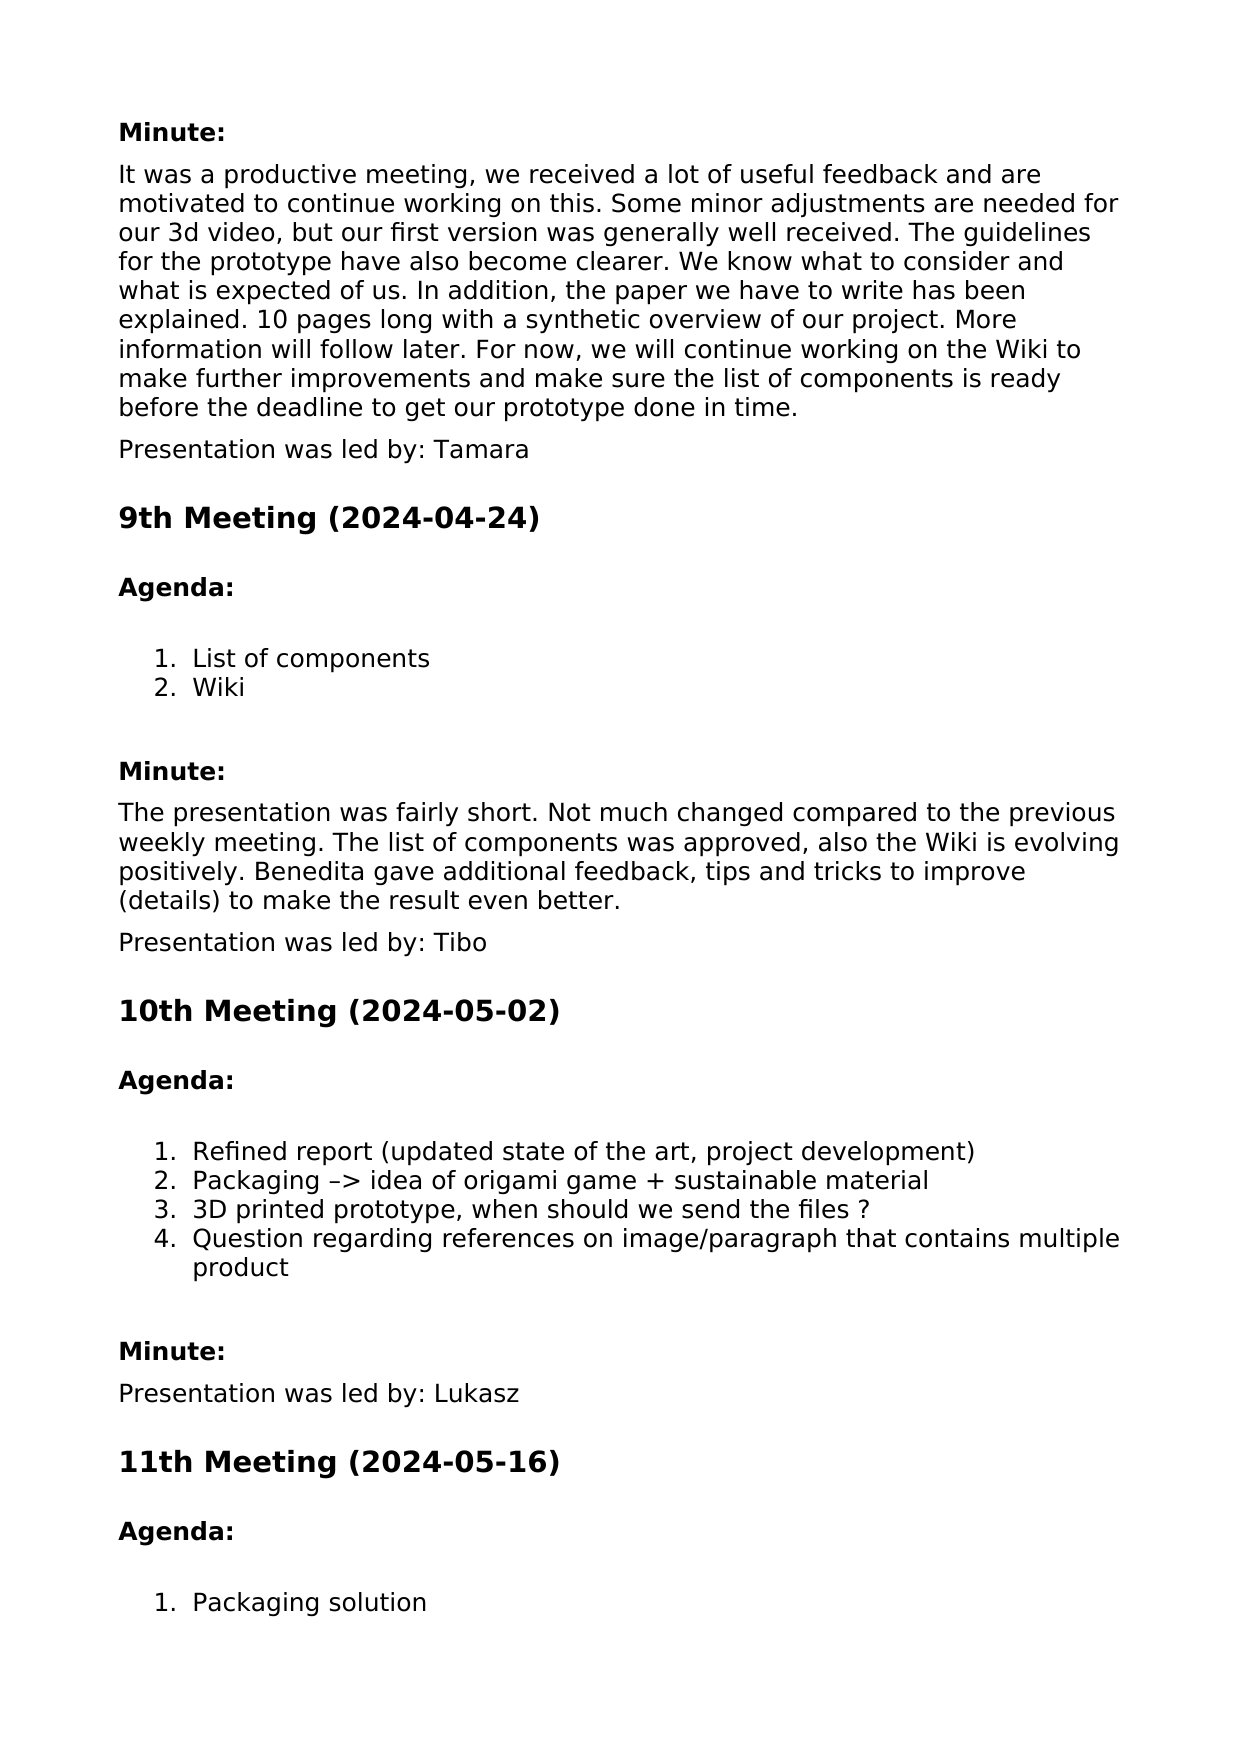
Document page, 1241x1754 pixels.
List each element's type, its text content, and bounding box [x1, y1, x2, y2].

text The presentation was fairly short. Not much changed compared to the previous weekly meeting. The list of components was approved, also the Wiki is evolving positively. Benedita gave additional feedback, tips and tricks to improve (details) to make the result even better. [118, 798, 1122, 915]
text It was a productive meeting, we received a lot of useful feedback and are motivated to continue working on this. Some minor adjustments are needed for our 3d video, but our first version was generally well received. The guidelines for the prototype have also become clearer. We know what to consider and what is expected of us. In addition, the paper we have to write has been explained. 10 pages long with a synthetic overview of our project. More information will follow later. For now, we will continue working on the Wiki to make further improvements and make sure the list of components is ready before the deadline to get our prototype done in time. [118, 160, 1122, 422]
list List of components [177, 644, 1122, 673]
subtitle Agenda: [118, 573, 1122, 602]
list Question regarding references on image/paragraph that contains multiple product [177, 1224, 1122, 1283]
list Packaging solution [177, 1588, 1122, 1617]
list Wiki [177, 673, 1122, 702]
list Refined report (updated state of the art, project development) [177, 1137, 1122, 1166]
text Presentation was led by: Tamara [118, 435, 1122, 464]
subtitle Agenda: [118, 1517, 1122, 1546]
subtitle 11th Meeting (2024-05-16) [118, 1446, 1122, 1479]
subtitle Agenda: [118, 1066, 1122, 1095]
subtitle Minute: [118, 757, 1122, 786]
text Presentation was led by: Tibo [118, 928, 1122, 957]
text Presentation was led by: Lukasz [118, 1379, 1122, 1408]
subtitle 10th Meeting (2024-05-02) [118, 994, 1122, 1028]
list 3D printed prototype, when should we send the files ? [177, 1195, 1122, 1224]
list Packaging –> idea of origami game + sustainable material [177, 1166, 1122, 1195]
subtitle Minute: [118, 1337, 1122, 1366]
subtitle Minute: [118, 118, 1122, 147]
subtitle 9th Meeting (2024-04-24) [118, 501, 1122, 535]
